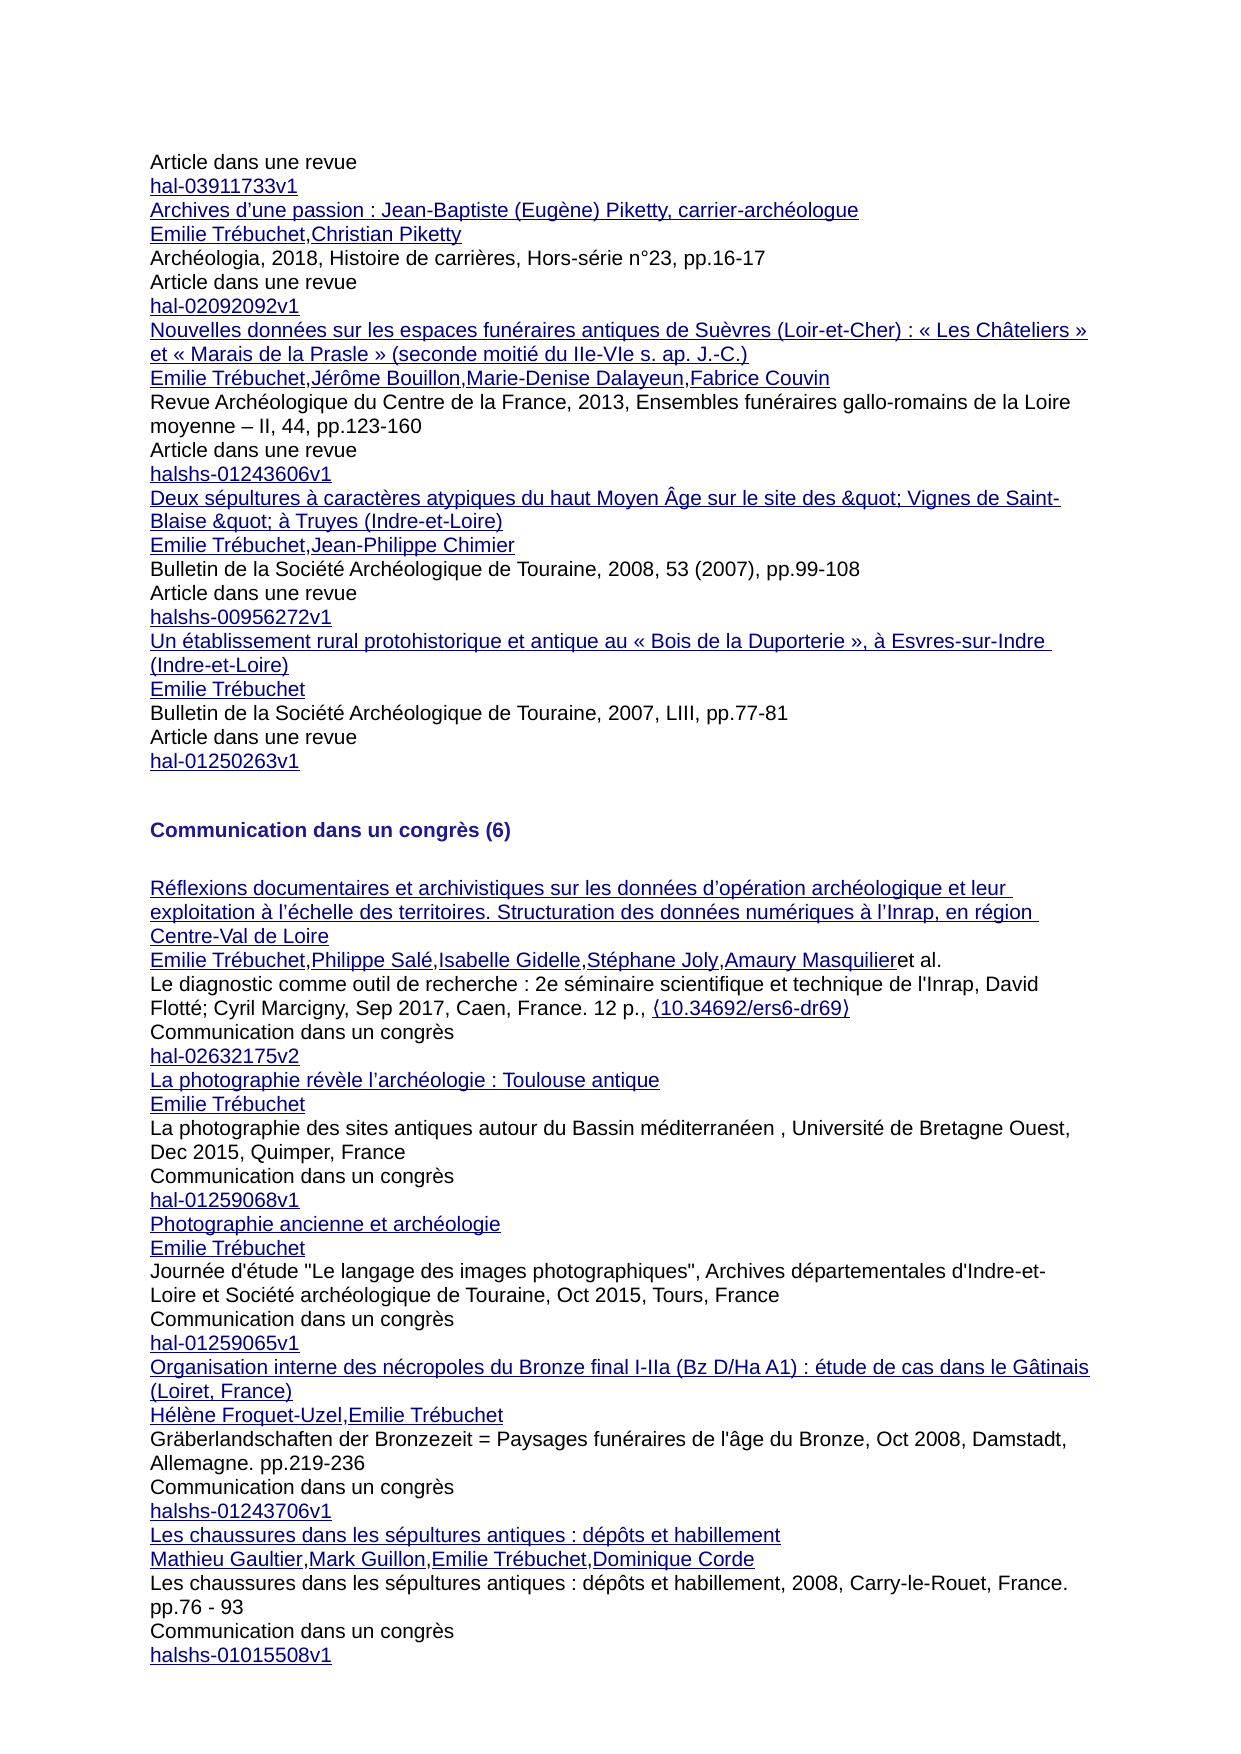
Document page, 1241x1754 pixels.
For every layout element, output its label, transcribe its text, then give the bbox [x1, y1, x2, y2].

subtitle Communication dans un congrès (6) [150, 818, 1090, 842]
table_cell Deux sépultures à caractères atypiques du haut Moyen Âge sur le site des &quot; Vignes de Saint-Blaise &quot; à Truyes (Indre-et-Loire) Emilie Trébuchet,Jean-Philippe Chimier Bulletin de la Société Archéologique de Touraine, 2008, 53 (2007), pp.99-108 Article dans une revue halshs-00956272v1 [150, 485, 1090, 629]
table_header Réflexions documentaires et archivistiques sur les données d’opération archéologique et leur exploitation à l’échelle des territoires. Structuration des données numériques à l’Inrap, en région Centre-Val de Loire Emilie Trébuchet,Philippe Salé,Isabelle Gidelle,Stéphane Joly,Amaury Masquilieret al. Le diagnostic comme outil de recherche : 2e séminaire scientifique et technique de l'Inrap, David Flotté; Cyril Marcigny, Sep 2017, Caen, France. 12 p., ⟨10.34692/ers6-dr69⟩ Communication dans un congrès hal-02632175v2 [150, 876, 1090, 1068]
table_cell Photographie ancienne et archéologie Emilie Trébuchet Journée d'étude "Le langage des images photographiques", Archives départementales d'Indre-et-Loire et Société archéologique de Touraine, Oct 2015, Tours, France Communication dans un congrès hal-01259065v1 [150, 1211, 1090, 1355]
table_cell Un établissement rural protohistorique et antique au « Bois de la Duporterie », à Esvres-sur-Indre (Indre-et-Loire) Emilie Trébuchet Bulletin de la Société Archéologique de Touraine, 2007, LIII, pp.77-81 Article dans une revue hal-01250263v1 [150, 629, 1090, 773]
table_cell Les chaussures dans les sépultures antiques : dépôts et habillement Mathieu Gaultier,Mark Guillon,Emilie Trébuchet,Dominique Corde Les chaussures dans les sépultures antiques : dépôts et habillement, 2008, Carry-le-Rouet, France. pp.76 - 93 Communication dans un congrès halshs-01015508v1 [150, 1523, 1090, 1667]
table_cell Article dans une revue hal-03911733v1 [150, 150, 1090, 198]
table_cell La photographie révèle l’archéologie : Toulouse antique Emilie Trébuchet La photographie des sites antiques autour du Bassin méditerranéen , Université de Bretagne Ouest, Dec 2015, Quimper, France Communication dans un congrès hal-01259068v1 [150, 1068, 1090, 1211]
table_cell Archives d’une passion : Jean-Baptiste (Eugène) Piketty, carrier-archéologue Emilie Trébuchet,Christian Piketty Archéologia, 2018, Histoire de carrières, Hors-série n°23, pp.16-17 Article dans une revue hal-02092092v1 [150, 198, 1090, 318]
table_cell (Loiret, France) Hélène Froquet-Uzel,Emilie Trébuchet Gräberlandschaften der Bronzezeit = Paysages funéraires de l'âge du Bronze, Oct 2008, Damstadt, Allemagne. pp.219-236 Communication dans un congrès halshs-01243706v1 [150, 1377, 1090, 1523]
table_cell Nouvelles données sur les espaces funéraires antiques de Suèvres (Loir-et-Cher) : « Les Châteliers » et « Marais de la Prasle » (seconde moitié du IIe-VIe s. ap. J.-C.) Emilie Trébuchet,Jérôme Bouillon,Marie-Denise Dalayeun,Fabrice Couvin Revue Archéologique du Centre de la France, 2013, Ensembles funéraires gallo-romains de la Loire moyenne – II, 44, pp.123-160 Article dans une revue halshs-01243606v1 [150, 318, 1090, 485]
table_cell Organisation interne des nécropoles du Bronze final I-IIa (Bz D/Ha A1) : étude de cas dans le Gâtinais [150, 1355, 1090, 1376]
